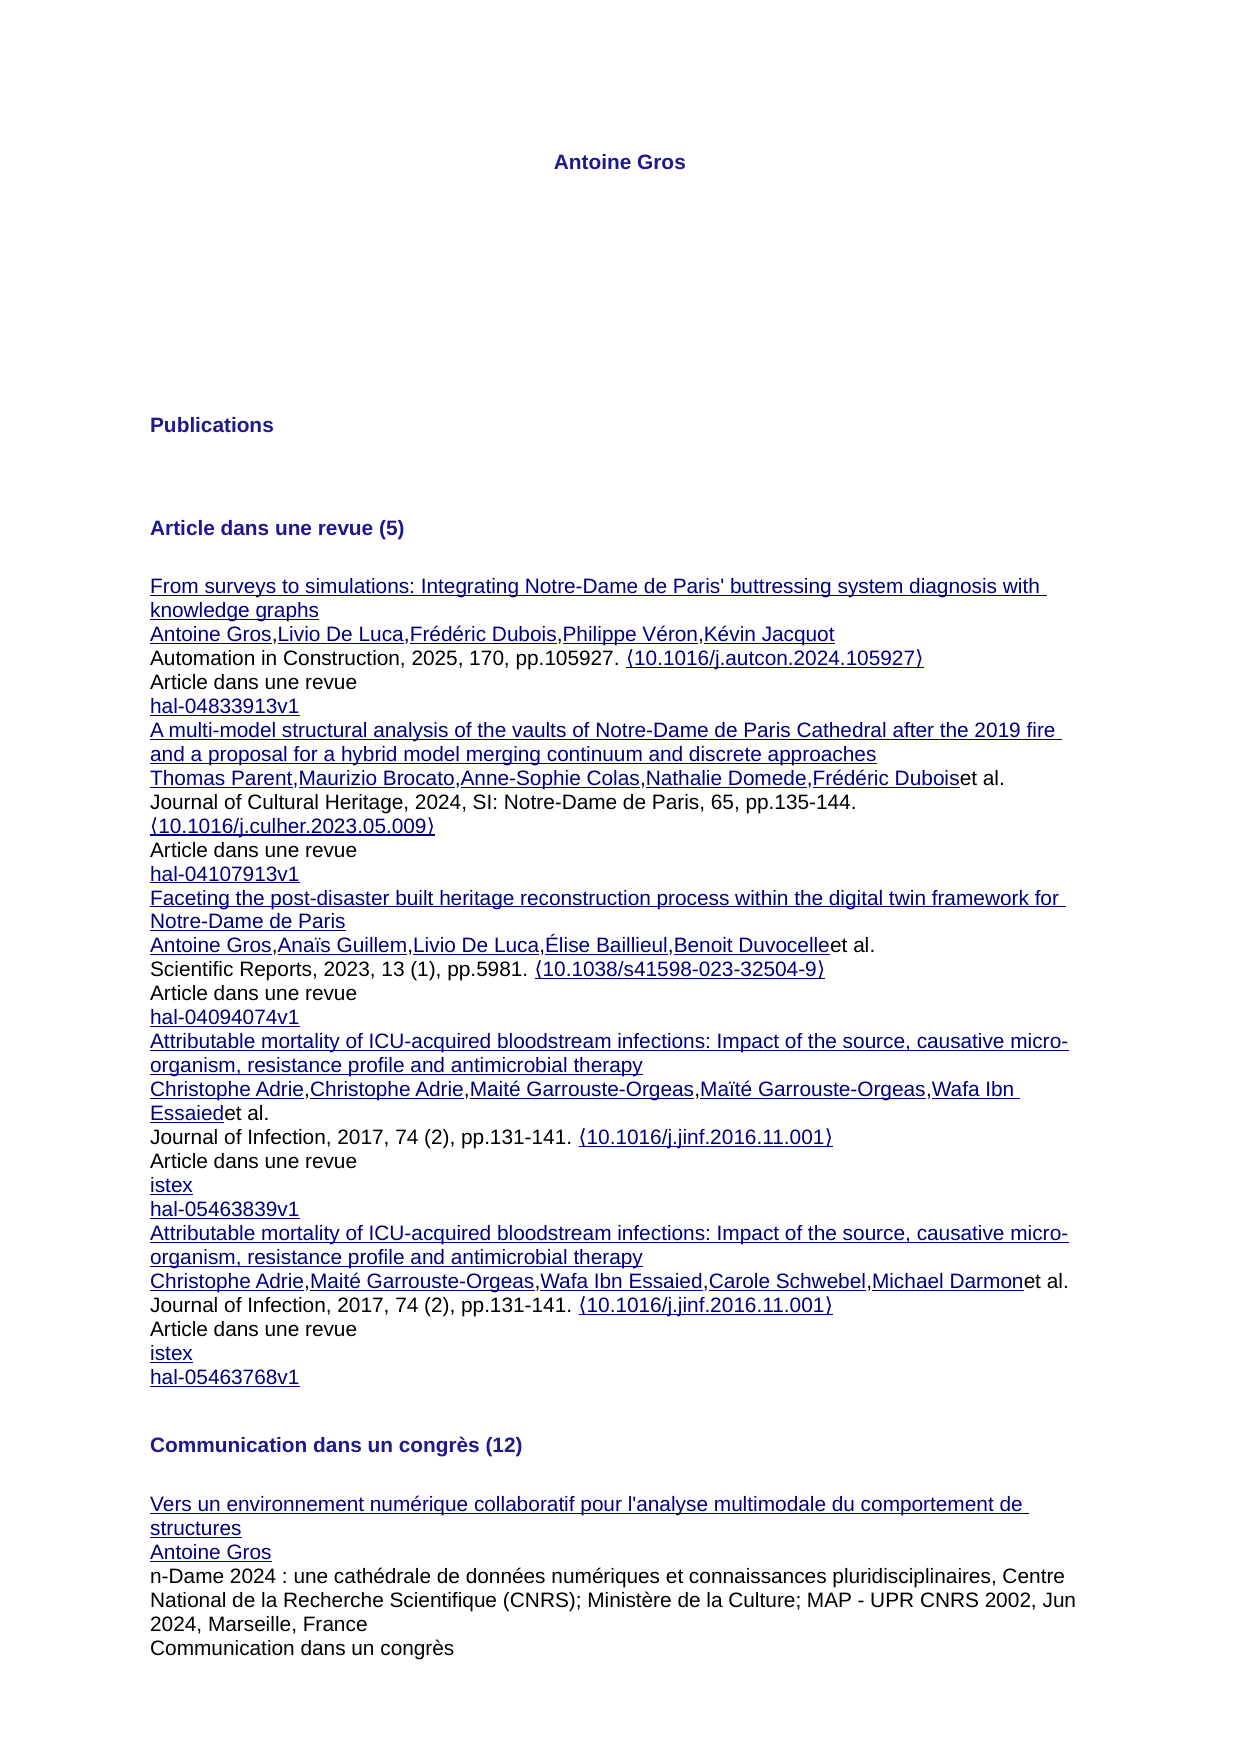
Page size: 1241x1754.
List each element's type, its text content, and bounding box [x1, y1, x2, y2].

subtitle Publications [150, 412, 1090, 436]
table_cell Attributable mortality of ICU-acquired bloodstream infections: Impact of the source, causative micro-organism, resistance profile and antimicrobial therapy Christophe Adrie,Maité Garrouste-Orgeas,Wafa Ibn Essaied,Carole Schwebel,Michael Darmonet al. Journal of Infection, 2017, 74 (2), pp.131-141. ⟨10.1016/j.jinf.2016.11.001⟩ Article dans une revue istex hal-05463768v1 [150, 1221, 1090, 1388]
table_header Vers un environnement numérique collaboratif pour l'analyse multimodale du comportement de structures Antoine Gros n-Dame 2024 : une cathédrale de données numériques et connaissances pluridisciplinaires, Centre National de la Recherche Scientifique (CNRS); Ministère de la Culture; MAP - UPR CNRS 2002, Jun 2024, Marseille, France Communication dans un congrès [150, 1492, 1090, 1659]
subtitle Antoine Gros [150, 150, 1090, 174]
table_cell A multi-model structural analysis of the vaults of Notre-Dame de Paris Cathedral after the 2019 fire and a proposal for a hybrid model merging continuum and discrete approaches Thomas Parent,Maurizio Brocato,Anne-Sophie Colas,Nathalie Domede,Frédéric Duboiset al. Journal of Cultural Heritage, 2024, SI: Notre-Dame de Paris, 65, pp.135-144. ⟨10.1016/j.culher.2023.05.009⟩ Article dans une revue hal-04107913v1 [150, 718, 1090, 885]
subtitle Article dans une revue (5) [150, 516, 1090, 539]
subtitle Communication dans un congrès (12) [150, 1433, 1090, 1457]
table_header From surveys to simulations: Integrating Notre-Dame de Paris' buttressing system diagnosis with knowledge graphs Antoine Gros,Livio De Luca,Frédéric Dubois,Philippe Véron,Kévin Jacquot Automation in Construction, 2025, 170, pp.105927. ⟨10.1016/j.autcon.2024.105927⟩ Article dans une revue hal-04833913v1 [150, 574, 1090, 718]
table_cell Faceting the post-disaster built heritage reconstruction process within the digital twin framework for Notre-Dame de Paris Antoine Gros,Anaïs Guillem,Livio De Luca,Élise Baillieul,Benoit Duvocelleet al. Scientific Reports, 2023, 13 (1), pp.5981. ⟨10.1038/s41598-023-32504-9⟩ Article dans une revue hal-04094074v1 [150, 885, 1090, 1029]
table_cell Attributable mortality of ICU-acquired bloodstream infections: Impact of the source, causative micro-organism, resistance profile and antimicrobial therapy Christophe Adrie,Christophe Adrie,Maité Garrouste-Orgeas,Maïté Garrouste-Orgeas,Wafa Ibn Essaiedet al. Journal of Infection, 2017, 74 (2), pp.131-141. ⟨10.1016/j.jinf.2016.11.001⟩ Article dans une revue istex hal-05463839v1 [150, 1029, 1090, 1221]
